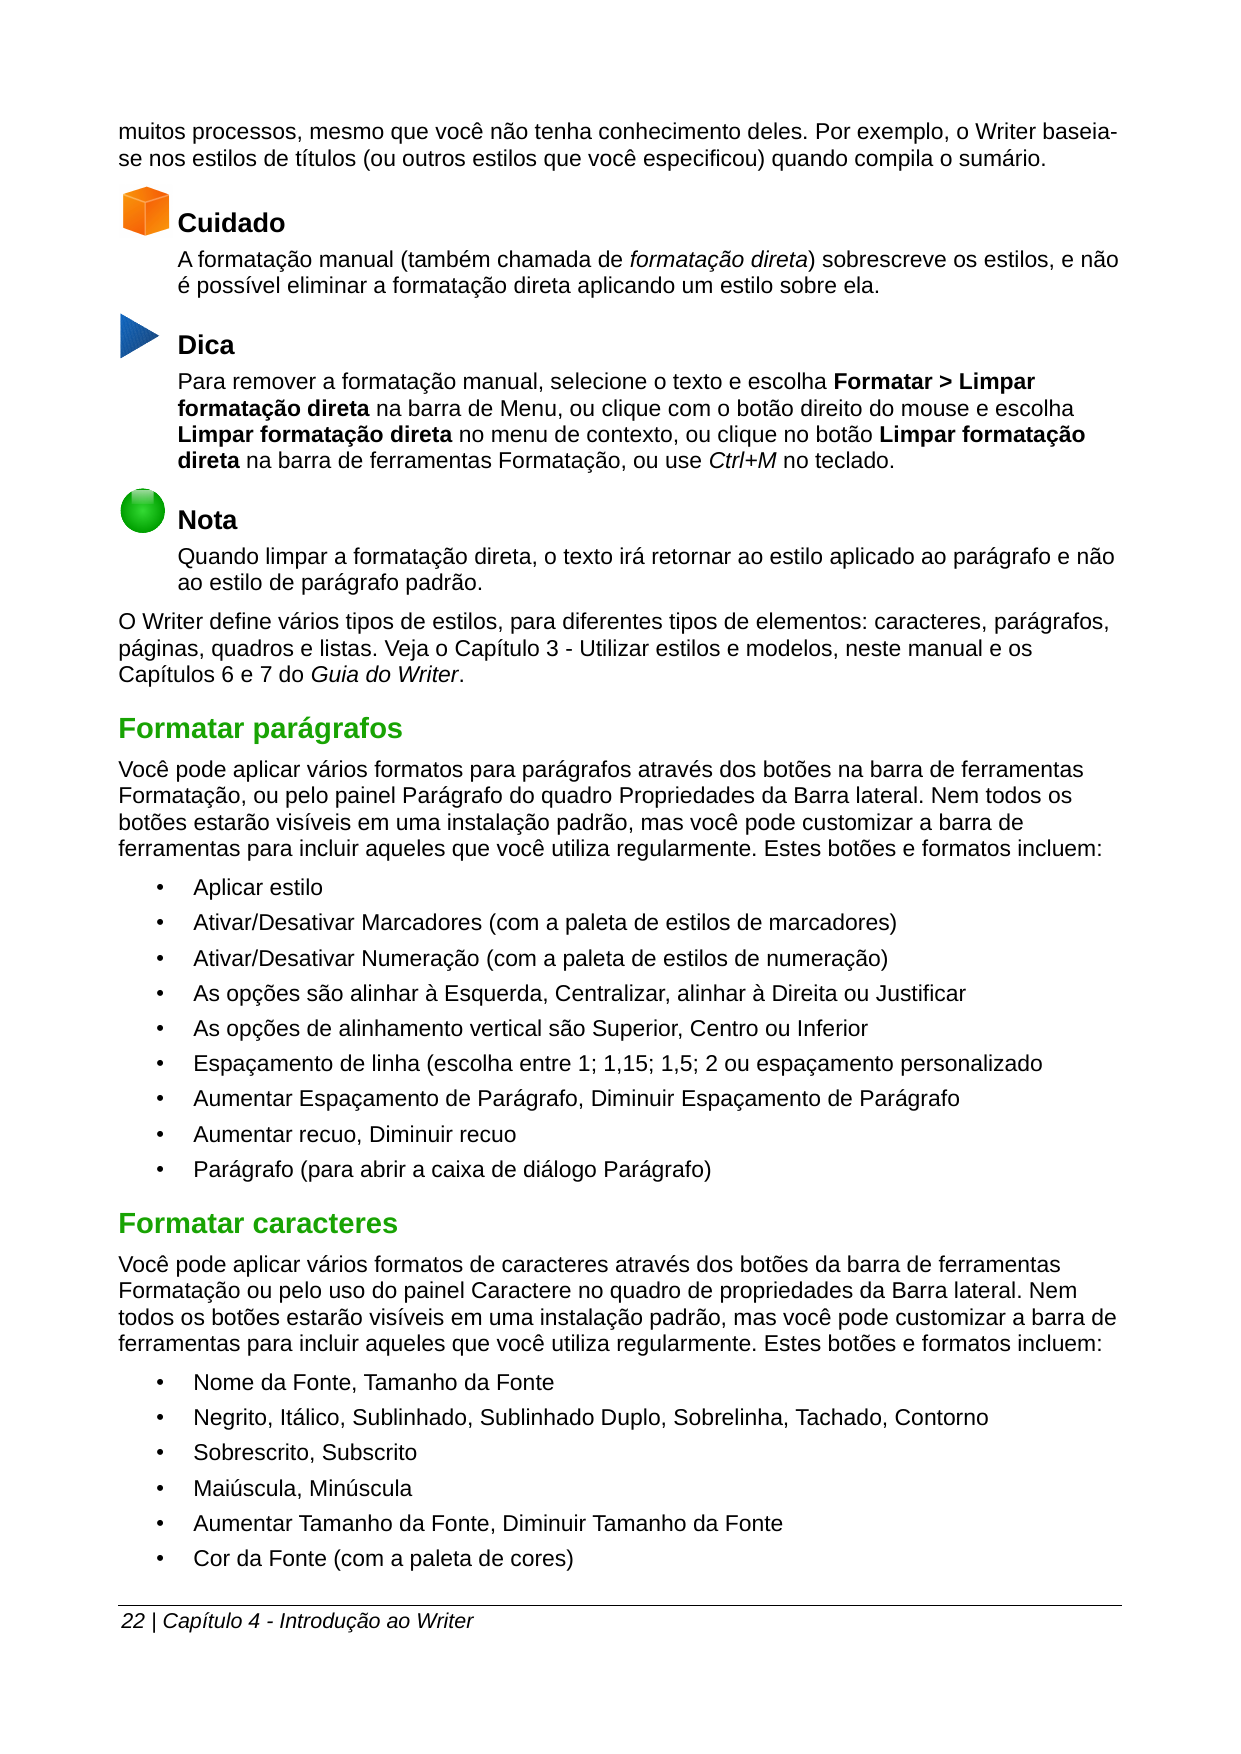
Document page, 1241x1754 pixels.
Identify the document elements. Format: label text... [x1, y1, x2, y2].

list Aumentar Tamanho da Fonte, Diminuir Tamanho da Fonte [156, 1510, 1122, 1536]
subtitle Formatar parágrafos [118, 711, 1122, 744]
text Quando limpar a formatação direta, o texto irá retornar ao estilo aplicado ao parágrafo e não ao estilo de parágrafo padrão. [177, 543, 1122, 596]
picture [119, 184, 173, 238]
subtitle Dica [118, 311, 1122, 361]
list Maiúscula, Minúscula [156, 1474, 1122, 1501]
text Você pode aplicar vários formatos para parágrafos através dos botões na barra de ferramentas Formatação, ou pelo painel Parágrafo do quadro Propriedades da Barra lateral. Nem todos os botões estarão visíveis em uma instalação padrão, mas você pode customizar a barra de ferramentas para incluir aqueles que você utiliza regularmente. Estes botões e formatos incluem: [118, 756, 1122, 862]
list Sobrescrito, Subscrito [156, 1439, 1122, 1466]
subtitle Formatar caracteres [118, 1206, 1122, 1239]
list As opções de alinhamento vertical são Superior, Centro ou Inferior [156, 1015, 1122, 1041]
text O Writer define vários tipos de estilos, para diferentes tipos de elementos: caracteres, parágrafos, páginas, quadros e listas. Veja o Capítulo 3 - Utilizar estilos e modelos, neste manual e os Capítulos 6 e 7 do Guia do Writer. [118, 608, 1122, 687]
list As opções são alinhar à Esquerda, Centralizar, alinhar à Direita ou Justificar [156, 980, 1122, 1006]
list Cor da Fonte (com a paleta de cores) [156, 1545, 1122, 1571]
list Aumentar Espaçamento de Parágrafo, Diminuir Espaçamento de Parágrafo [156, 1085, 1122, 1112]
text A formatação manual (também chamada de formatação direta) sobrescreve os estilos, e não é possível eliminar a formatação direta aplicando um estilo sobre ela. [177, 246, 1122, 299]
text Para remover a formatação manual, selecione o texto e escolha Formatar > Limpar formatação direta na barra de Menu, ou clique com o botão direito do mouse e escolha Limpar formatação direta no menu de contexto, ou clique no botão Limpar formatação direta na barra de ferramentas Formatação, ou use Ctrl+M no teclado. [177, 368, 1122, 473]
list Aplicar estilo [156, 874, 1122, 900]
text muitos processos, mesmo que você não tenha conhecimento deles. Por exemplo, o Writer baseia-se nos estilos de títulos (ou outros estilos que você especificou) quando compila o sumário. [118, 118, 1122, 171]
list Aumentar recuo, Diminuir recuo [156, 1121, 1122, 1147]
list Ativar/Desativar Numeração (com a paleta de estilos de numeração) [156, 944, 1122, 971]
list Negrito, Itálico, Sublinhado, Sublinhado Duplo, Sobrelinha, Tachado, Contorno [156, 1404, 1122, 1431]
subtitle Cuidado [118, 183, 1122, 238]
list Nome da Fonte, Tamanho da Fonte [156, 1369, 1122, 1395]
list Ativar/Desativar Marcadores (com a paleta de estilos de marcadores) [156, 909, 1122, 936]
subtitle Nota [118, 486, 1122, 535]
list Espaçamento de linha (escolha entre 1; 1,15; 1,5; 2 ou espaçamento personalizado [156, 1050, 1122, 1076]
list Parágrafo (para abrir a caixa de diálogo Parágrafo) [156, 1156, 1122, 1182]
text Você pode aplicar vários formatos de caracteres através dos botões da barra de ferramentas Formatação ou pelo uso do painel Caractere no quadro de propriedades da Barra lateral. Nem todos os botões estarão visíveis em uma instalação padrão, mas você pode customizar a barra de ferramentas para incluir aqueles que você utiliza regularmente. Estes botões e formatos incluem: [118, 1251, 1122, 1356]
